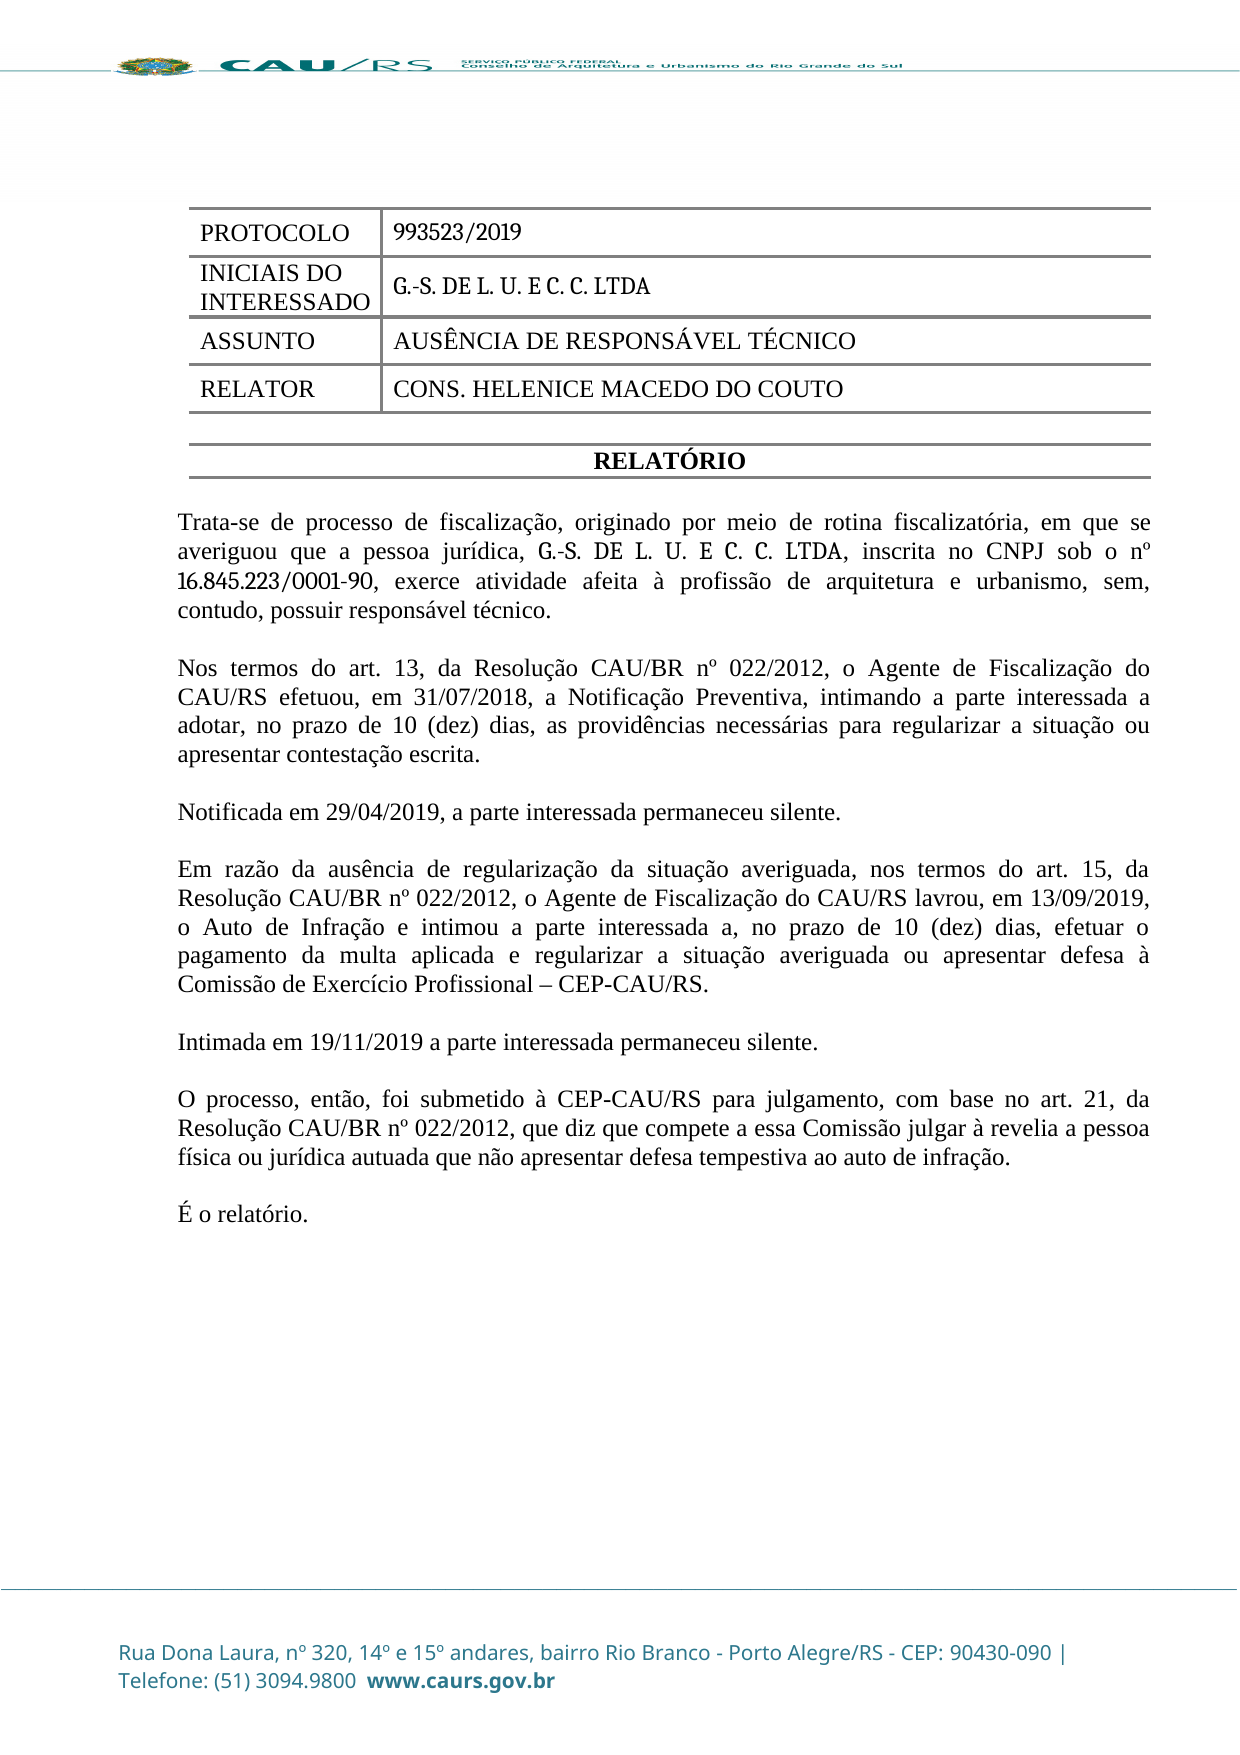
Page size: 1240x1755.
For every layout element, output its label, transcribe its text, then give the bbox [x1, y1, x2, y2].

table_cell PROTOCOLO [189, 210, 380, 255]
text O processo, então, foi submetido à CEP-CAU/RS para julgamento, com base no art. 21, da Resolução CAU/BR nº 022/2012, que diz que compete a essa Comissão julgar à revelia a pessoa física ou jurídica autuada que não apresentar defesa tempestiva ao auto de infração. [177, 1084, 1151, 1170]
table_cell G.-S. DE L. U. E C. C. LTDA [383, 258, 1151, 315]
text Trata-se de processo de fiscalização, originado por meio de rotina fiscalizatória, em que se averiguou que a pessoa jurídica, G.-S. DE L. U. E C. C. LTDA, inscrita no CNPJ sob o nº 16.845.223/0001-90, exerce atividade afeita à profissão de arquitetura e urbanismo, sem, contudo, possuir responsável técnico. [177, 507, 1151, 624]
text É o relatório. [177, 1199, 1151, 1228]
text Intimada em 19/11/2019 a parte interessada permaneceu silente. [177, 1027, 1151, 1055]
table_cell 993523/2019 [383, 210, 1151, 255]
table_cell INICIAIS DO INTERESSADO [189, 258, 380, 315]
table_cell CONS. HELENICE MACEDO DO COUTO [383, 366, 1151, 411]
text Nos termos do art. 13, da Resolução CAU/BR nº 022/2012, o Agente de Fiscalização do CAU/RS efetuou, em 31/07/2018, a Notificação Preventiva, intimando a parte interessada a adotar, no prazo de 10 (dez) dias, as providências necessárias para regularizar a situação ou apresentar contestação escrita. [177, 653, 1151, 768]
text Notificada em 29/04/2019, a parte interessada permaneceu silente. [177, 797, 1151, 825]
table_cell ASSUNTO [189, 319, 380, 363]
table_cell AUSÊNCIA DE RESPONSÁVEL TÉCNICO [383, 319, 1151, 363]
table_cell RELATOR [189, 366, 380, 411]
text Em razão da ausência de regularização da situação averiguada, nos termos do art. 15, da Resolução CAU/BR nº 022/2012, o Agente de Fiscalização do CAU/RS lavrou, em 13/09/2019, o Auto de Infração e intimou a parte interessada a, no prazo de 10 (dez) dias, efetuar o pagamento da multa aplicada e regularizar a situação averiguada ou apresentar defesa à Comissão de Exercício Profissional – CEP-CAU/RS. [177, 854, 1151, 998]
table_header RELATÓRIO [189, 446, 1151, 476]
